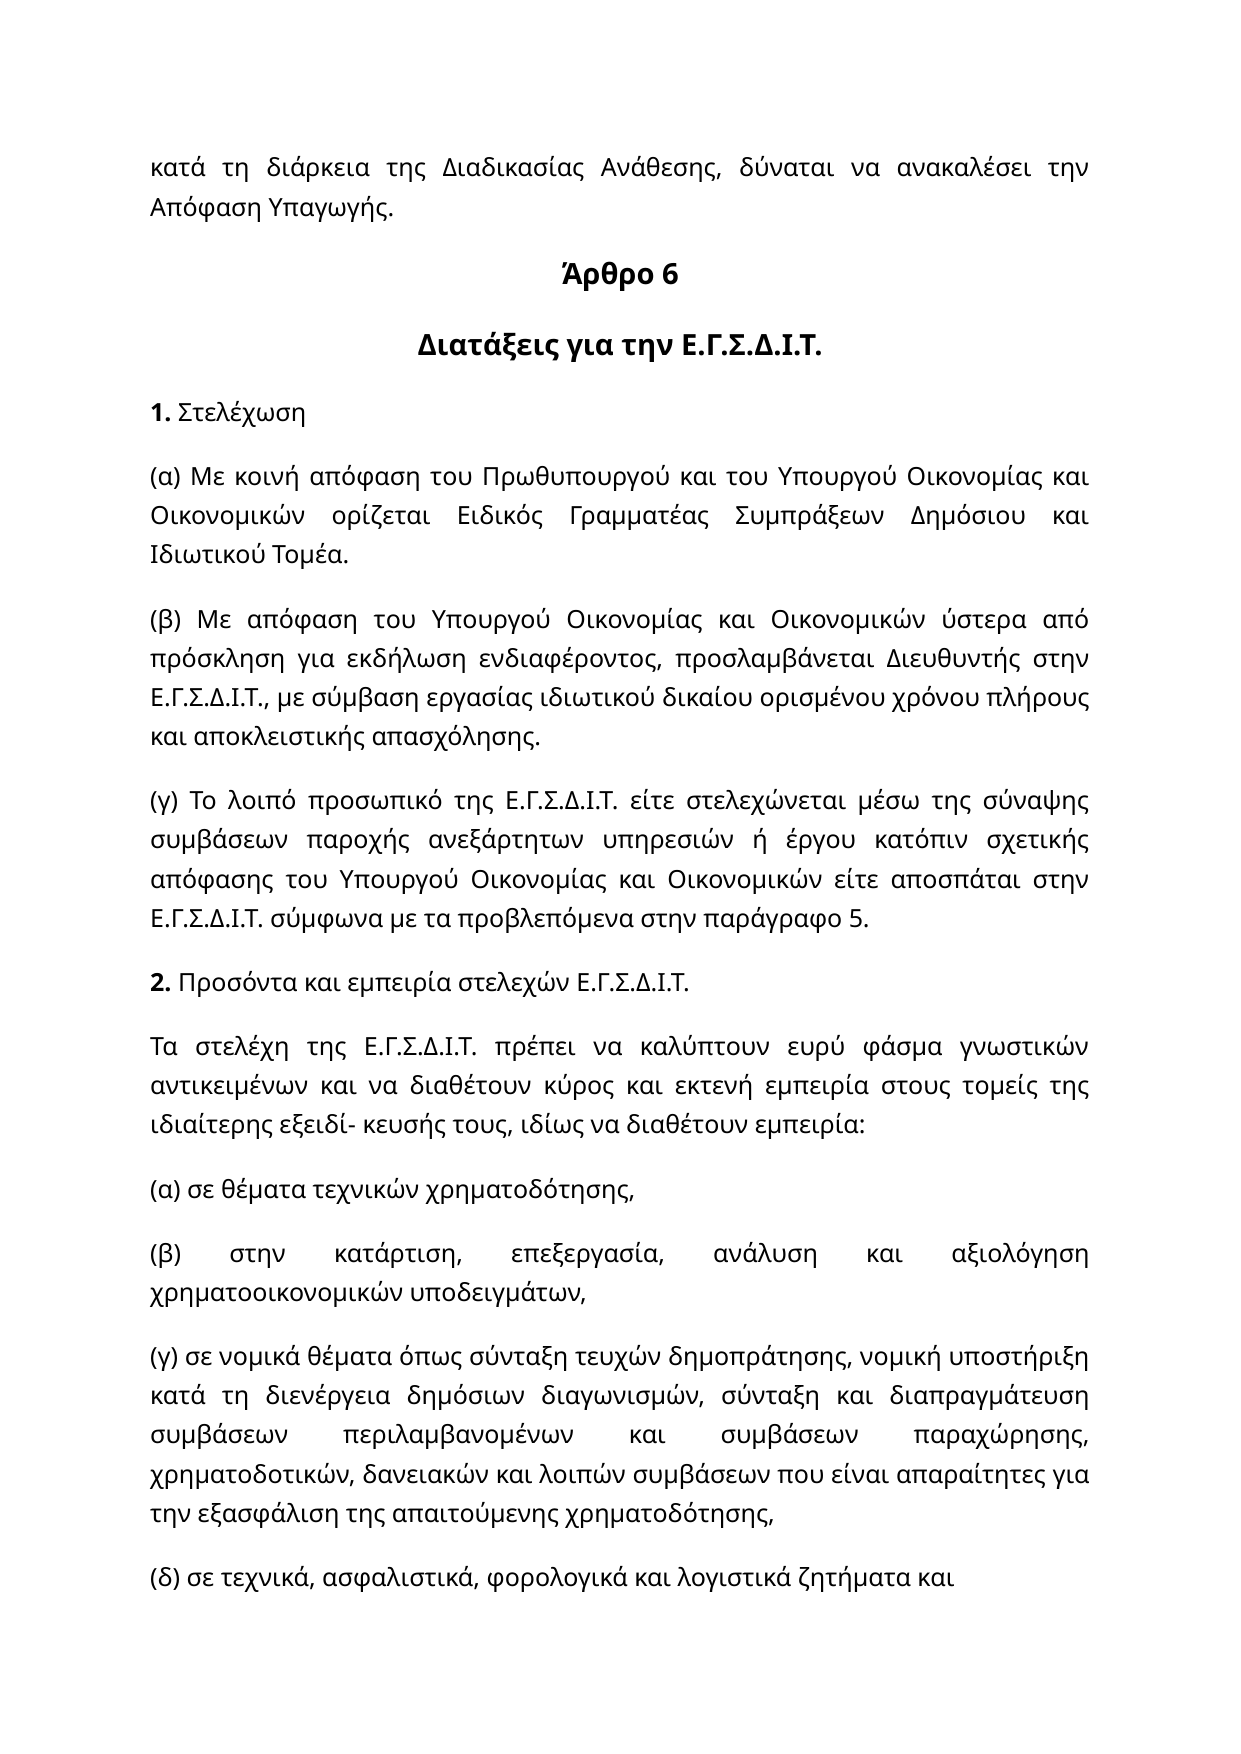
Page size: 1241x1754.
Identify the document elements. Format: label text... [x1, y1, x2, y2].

text (δ) σε τεχνικά, ασφαλιστικά, φορολογικά και λογιστικά ζητήματα και [150, 1559, 1090, 1594]
subtitle Άρθρο 6 [150, 253, 1090, 293]
text (α) σε θέματα τεχνικών χρηματοδότησης, [150, 1171, 1090, 1205]
text (γ) σε νομικά θέματα όπως σύνταξη τευχών δημοπράτησης, νομική υποστήριξη κατά τη διενέργεια δημόσιων διαγωνισμών, σύνταξη και διαπραγμάτευση συμβάσεων περιλαμβανομένων και συμβάσεων παραχώρησης, χρηματοδοτικών, δανειακών και λοιπών συμβάσεων που είναι απαραίτητες για την εξασφάλιση της απαιτούμενης χρηματοδότησης, [150, 1339, 1090, 1529]
text κατά τη διάρκεια της Διαδικασίας Ανάθεσης, δύναται να ανακαλέσει την Απόφαση Υπαγωγής. [150, 150, 1090, 223]
text (β) Με απόφαση του Υπουργού Οικονομίας και Οικονομικών ύστερα από πρόσκληση για εκδήλωση ενδιαφέροντος, προσλαμβάνεται Διευθυντής στην Ε.Γ.Σ.Δ.Ι.Τ., με σύμβαση εργασίας ιδιωτικού δικαίου ορισμένου χρόνου πλήρους και αποκλειστικής απασχόλησης. [150, 601, 1090, 753]
text (β) στην κατάρτιση, επεξεργασία, ανάλυση και αξιολόγηση χρηματοοικονομικών υποδειγμάτων, [150, 1235, 1090, 1309]
text 2. Προσόντα και εμπειρία στελεχών Ε.Γ.Σ.Δ.Ι.Τ. [150, 964, 1090, 999]
text Τα στελέχη της Ε.Γ.Σ.Δ.Ι.Τ. πρέπει να καλύπτουν ευρύ φάσμα γνωστικών αντικειμένων και να διαθέτουν κύρος και εκτενή εμπειρία στους τομείς της ιδιαίτερης εξειδί- κευσής τους, ιδίως να διαθέτουν εμπειρία: [150, 1029, 1090, 1141]
text 1. Στελέχωση [150, 394, 1090, 429]
subtitle Διατάξεις για την Ε.Γ.Σ.Δ.Ι.Τ. [150, 324, 1090, 364]
text (γ) Το λοιπό προσωπικό της Ε.Γ.Σ.Δ.Ι.Τ. είτε στελεχώνεται μέσω της σύναψης συμβάσεων παροχής ανεξάρτητων υπηρεσιών ή έργου κατόπιν σχετικής απόφασης του Υπουργού Οικονομίας και Οικονομικών είτε αποσπάται στην Ε.Γ.Σ.Δ.Ι.Τ. σύμφωνα με τα προβλεπόμενα στην παράγραφο 5. [150, 783, 1090, 934]
text (α) Με κοινή απόφαση του Πρωθυπουργού και του Υπουργού Οικονομίας και Οικονομικών ορίζεται Ειδικός Γραμματέας Συμπράξεων Δημόσιου και Ιδιωτικού Τομέα. [150, 459, 1090, 571]
